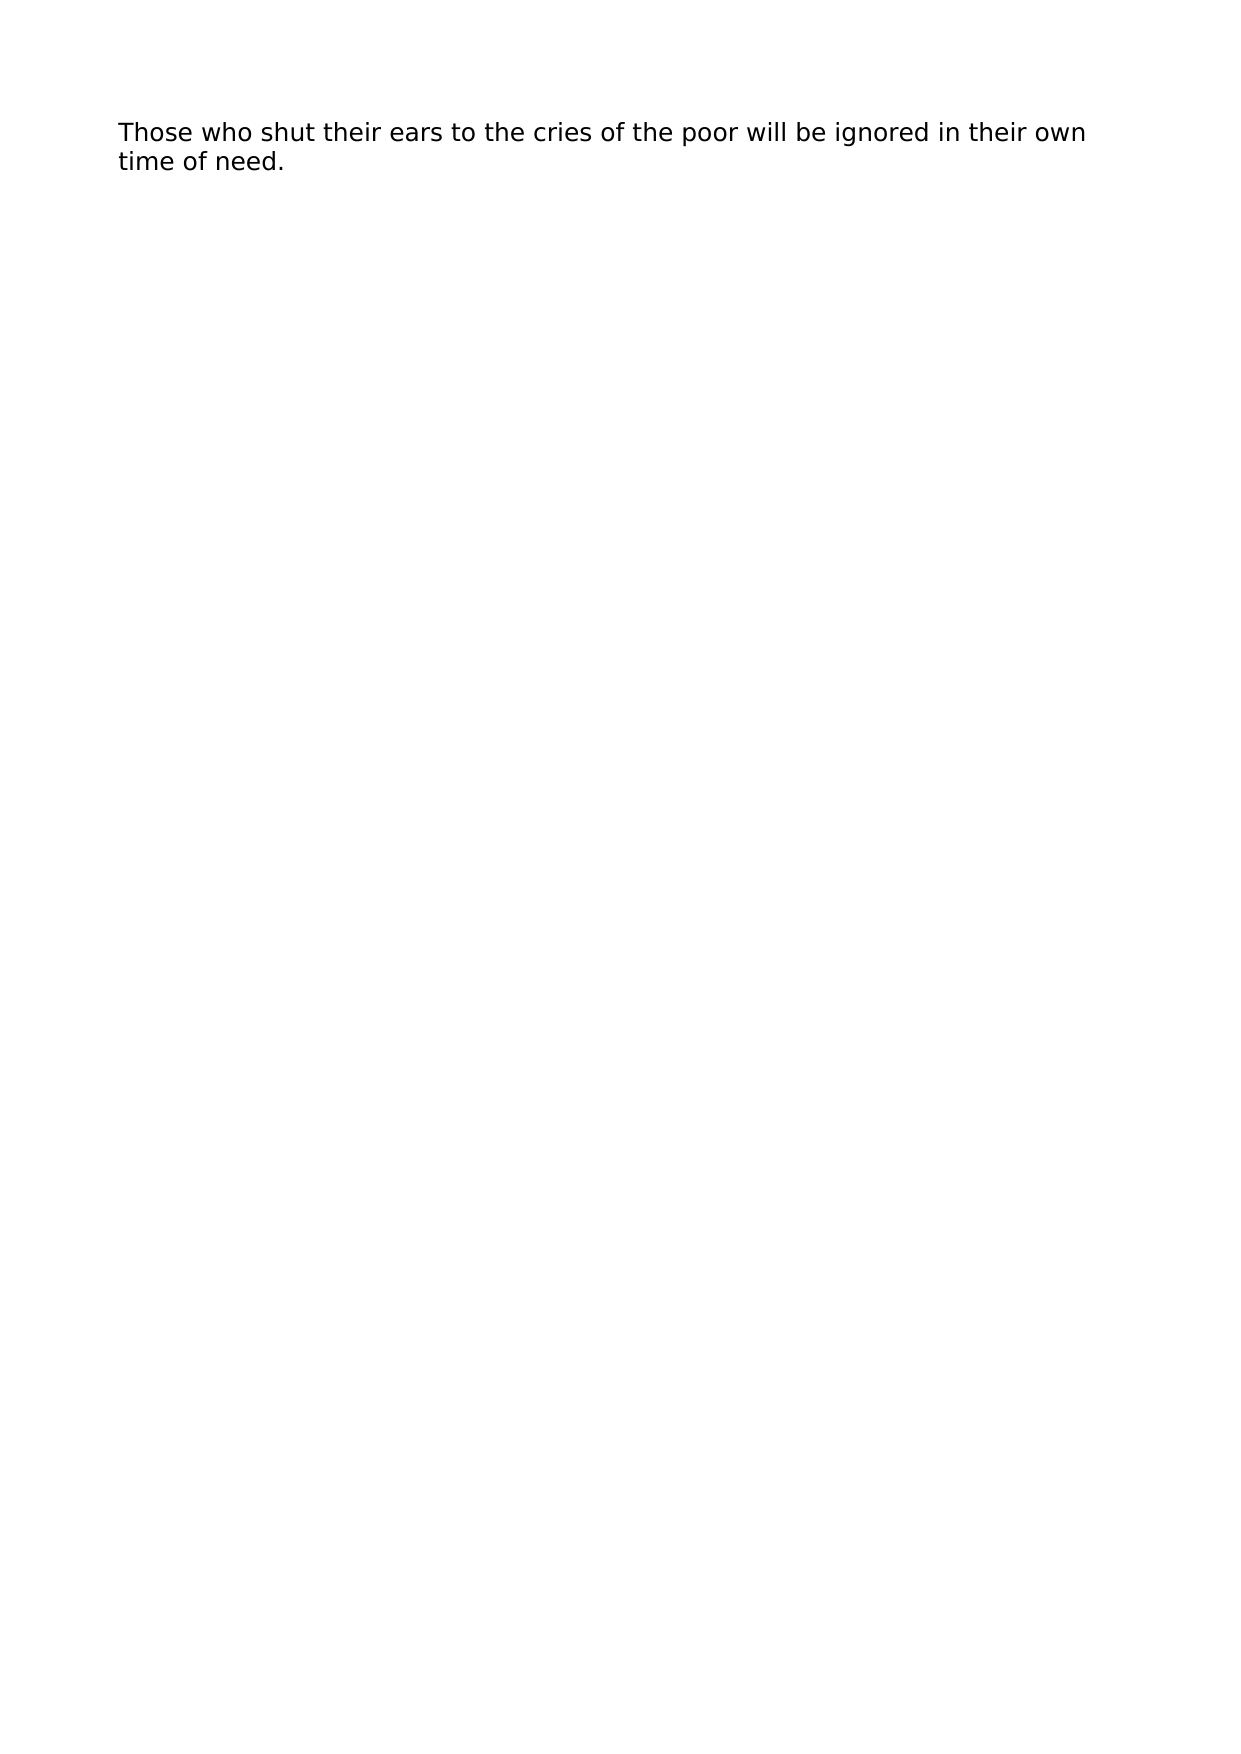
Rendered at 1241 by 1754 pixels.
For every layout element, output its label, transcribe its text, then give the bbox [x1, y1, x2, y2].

text Those who shut their ears to the cries of the poor will be ignored in their own time of need. [118, 118, 1122, 176]
